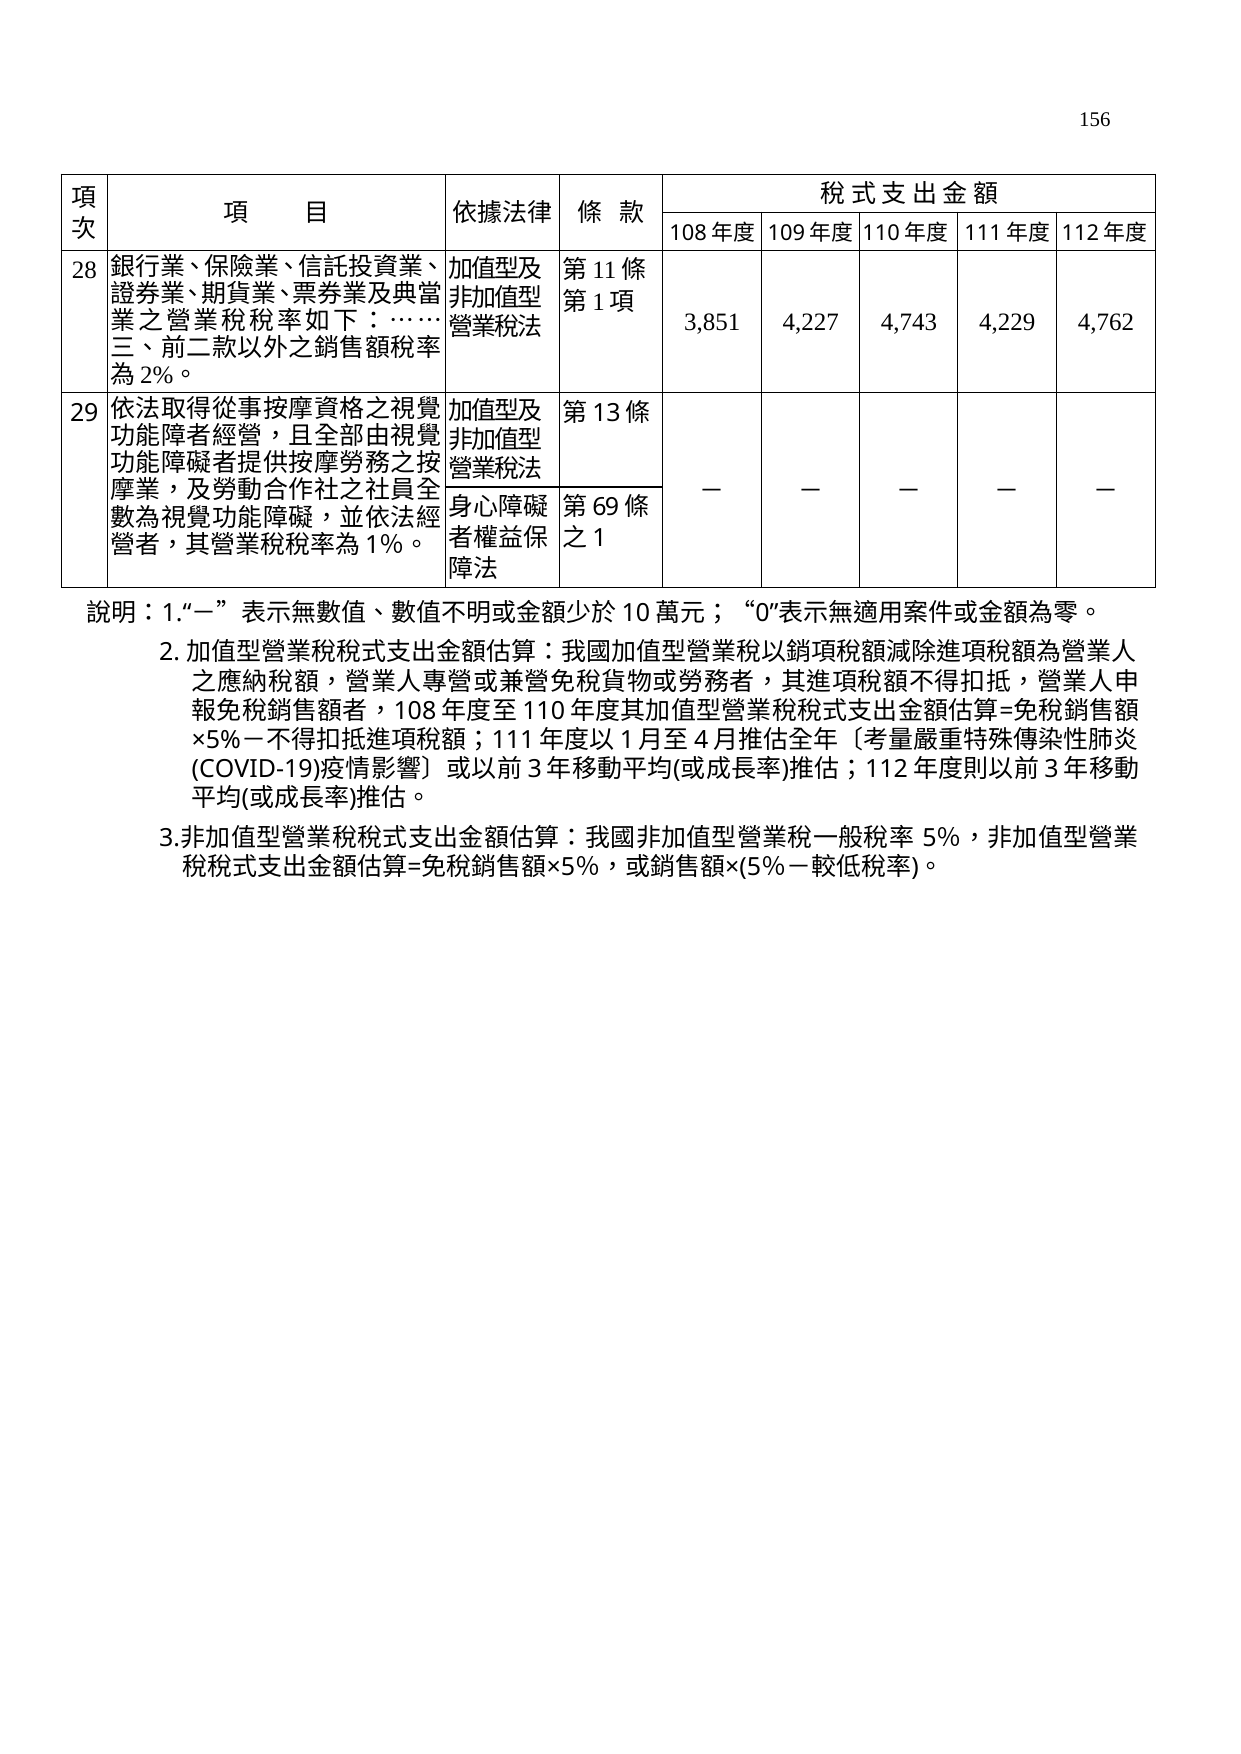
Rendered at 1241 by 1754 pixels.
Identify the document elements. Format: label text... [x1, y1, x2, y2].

table_cell － [663, 393, 761, 587]
table_header 稅 式 支 出 金 額 [663, 175, 1155, 212]
text 2. 加值型營業稅稅式支出金額估算：我國加值型營業稅以銷項稅額減除進項稅額為營業人之應納稅額，營業人專營或兼營免稅貨物或勞務者，其進項稅額不得扣抵，營業人申報免稅銷售額者，108年度至110年度其加值型營業稅稅式支出金額估算=免稅銷售額×5%－不得扣抵進項稅額；111年度以1月至4月推估全年〔考量嚴重特殊傳染性肺炎(COVID-19)疫情影響〕或以前3年移動平均(或成長率)推估；112年度則以前3年移動平均(或成長率)推估。 [159, 637, 1139, 812]
table_cell 第13條 [560, 393, 662, 486]
table_cell － [860, 393, 957, 587]
table_cell 109年度 [762, 213, 859, 250]
table_cell － [762, 393, 859, 587]
table_cell 4,762 [1057, 251, 1155, 392]
table_header 項 目 [108, 175, 445, 250]
table_header 依據法律 [446, 175, 559, 250]
table_cell 身心障礙者權益保障法 [446, 488, 559, 587]
table_cell 加值型及非加值型營業稅法 [446, 393, 559, 486]
table_cell 依法取得從事按摩資格之視覺功能障者經營，且全部由視覺功能障礙者提供按摩勞務之按摩業，及勞動合作社之社員全數為視覺功能障礙，並依法經營者，其營業稅稅率為1％。 [108, 393, 445, 587]
table_cell 第11條第1項 [560, 251, 662, 392]
table_cell 28 [62, 251, 107, 392]
table_header 條 款 [560, 175, 662, 250]
table_cell 110年度 [860, 213, 957, 250]
table_cell － [1057, 393, 1155, 587]
table_cell 112年度 [1057, 213, 1155, 250]
table_cell 3,851 [663, 251, 761, 392]
table_cell 4,229 [958, 251, 1056, 392]
table_cell 4,227 [762, 251, 859, 392]
table_cell 4,743 [860, 251, 957, 392]
table_header 項次 [62, 175, 107, 250]
table_cell 108年度 [663, 213, 761, 250]
table_cell 銀行業、保險業、信託投資業、證券業、期貨業、票券業及典當業之營業稅稅率如下：……三、前二款以外之銷售額稅率為2%。 [108, 251, 445, 392]
text 3.非加值型營業稅稅式支出金額估算：我國非加值型營業稅一般稅率5％，非加值型營業稅稅式支出金額估算=免稅銷售額×5％，或銷售額×(5％－較低稅率)。 [159, 823, 1139, 881]
text 說明：1.“－”表示無數值、數值不明或金額少於10萬元；“0”表示無適用案件或金額為零。 [86, 598, 1139, 627]
table_cell 第69條之1 [560, 488, 662, 587]
table_cell 29 [62, 393, 107, 587]
table_cell 111年度 [958, 213, 1056, 250]
table_cell 加值型及非加值型營業稅法 [446, 251, 559, 392]
table_cell － [958, 393, 1056, 587]
